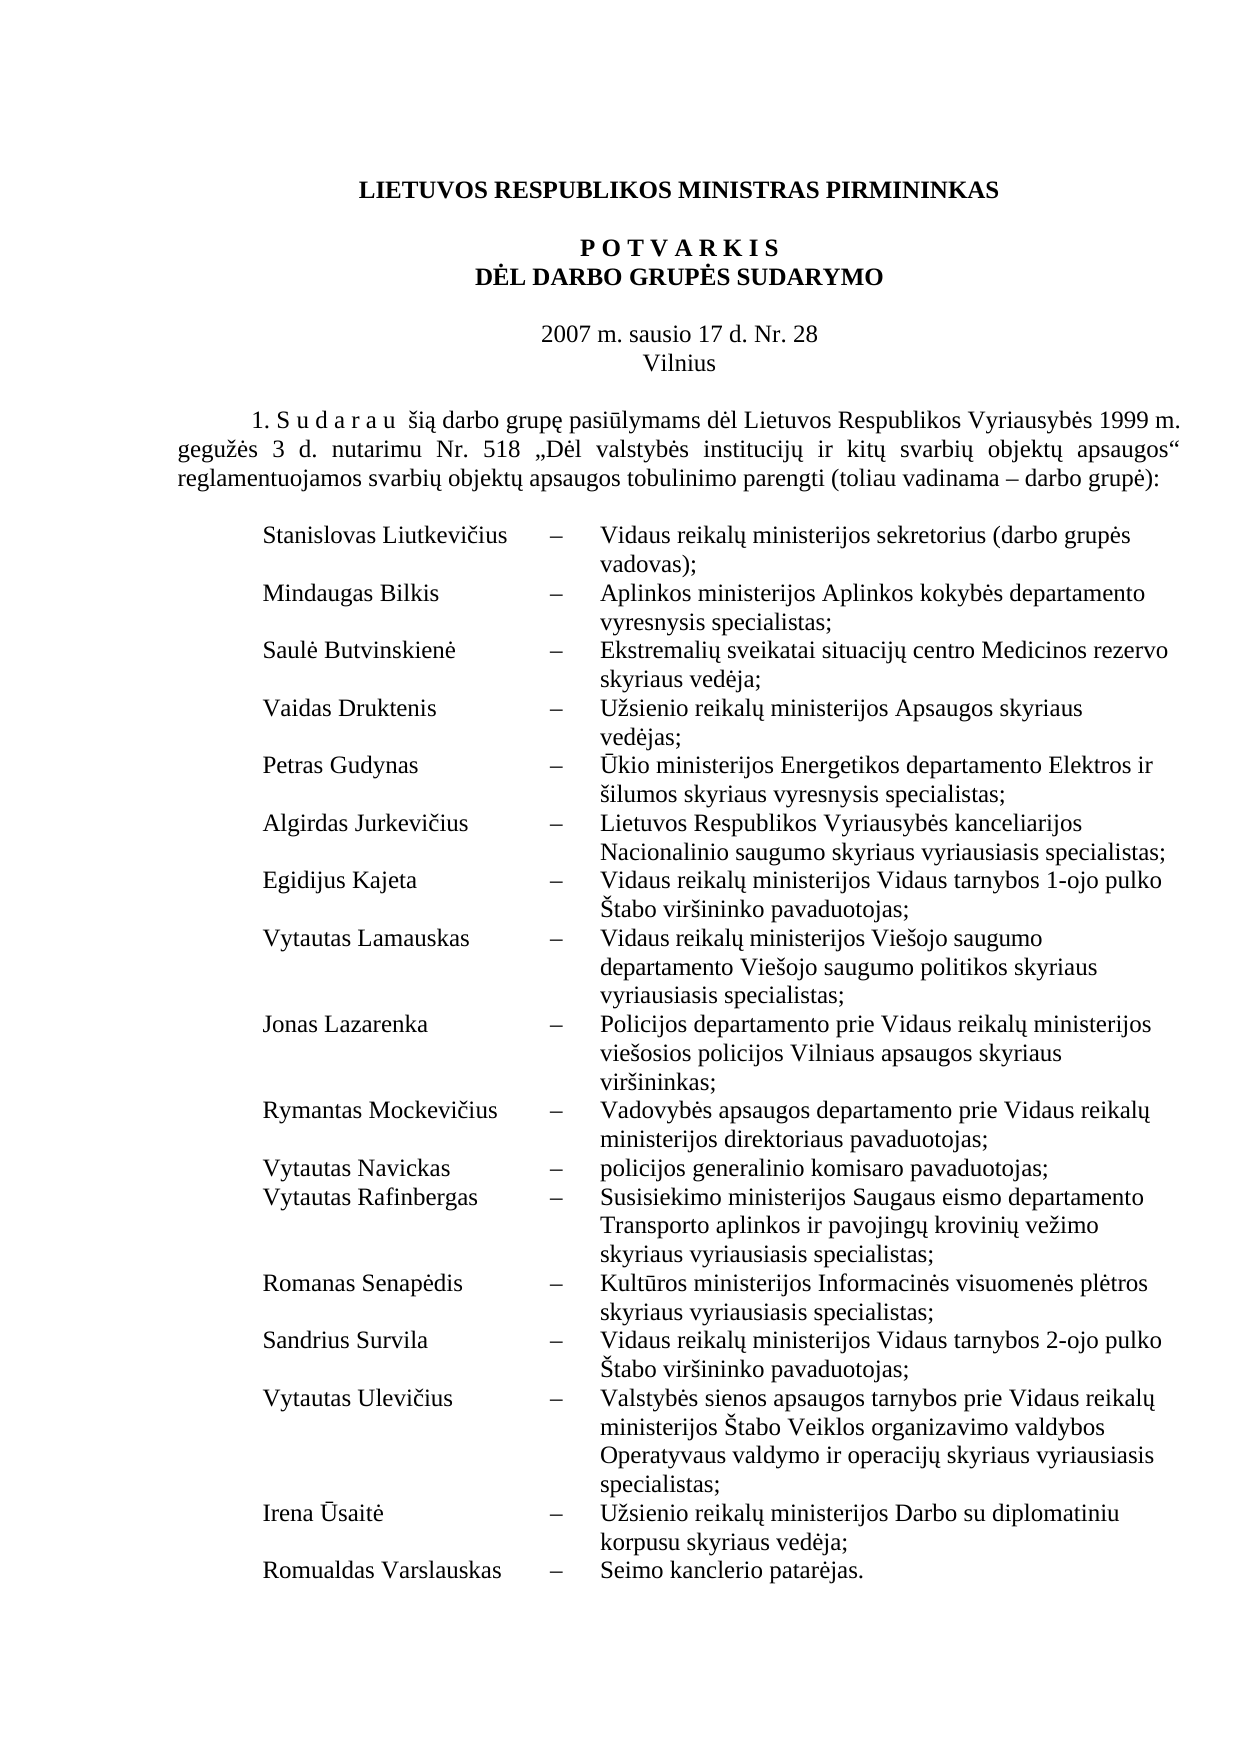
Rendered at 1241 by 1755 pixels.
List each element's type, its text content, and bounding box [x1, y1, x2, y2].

table_cell – [539, 1009, 588, 1096]
table_cell Vidaus reikalų ministerijos Vidaus tarnybos 2-ojo pulko Štabo viršininko pavaduotojas; [589, 1326, 1181, 1383]
table_cell Sandrius Survila [177, 1326, 538, 1383]
table_cell Vytautas Lamauskas [177, 923, 538, 1009]
table_cell Egidijus Kajeta [177, 866, 538, 923]
text DĖL DARBO GRUPĖS SUDARYMO [177, 262, 1181, 291]
table_cell Lietuvos Respublikos Vyriausybės kanceliarijos Nacionalinio saugumo skyriaus vyriausiasis specialistas; [589, 808, 1181, 866]
table_cell Valstybės sienos apsaugos tarnybos prie Vidaus reikalų ministerijos Štabo Veiklos organizavimo valdybos Operatyvaus valdymo ir operacijų skyriaus vyriausiasis specialistas; [589, 1383, 1181, 1498]
table_cell Rymantas Mockevičius [177, 1096, 538, 1153]
table_cell Policijos departamento prie Vidaus reikalų ministerijos viešosios policijos Vilniaus apsaugos skyriaus viršininkas; [589, 1009, 1181, 1096]
table_cell – [539, 578, 588, 636]
table_cell – [539, 1153, 588, 1182]
table_cell Petras Gudynas [177, 751, 538, 808]
table_cell – [539, 1556, 588, 1584]
text Vilnius [177, 348, 1181, 377]
table_cell – [539, 808, 588, 866]
table_cell – [539, 1268, 588, 1326]
table_cell Mindaugas Bilkis [177, 578, 538, 636]
text 1. Sudarau šią darbo grupę pasiūlymams dėl Lietuvos Respublikos Vyriausybės 1999 m. gegužės 3 d. nutarimu Nr. 518 „Dėl valstybės institucijų ir kitų svarbių objektų apsaugos“ reglamentuojamos svarbių objektų apsaugos tobulinimo parengti (toliau vadinama – darbo grupė): [177, 406, 1181, 492]
table_cell – [539, 1326, 588, 1383]
table_cell Susisiekimo ministerijos Saugaus eismo departamento Transporto aplinkos ir pavojingų krovinių vežimo skyriaus vyriausiasis specialistas; [589, 1182, 1181, 1268]
table_cell Kultūros ministerijos Informacinės visuomenės plėtros skyriaus vyriausiasis specialistas; [589, 1268, 1181, 1326]
table_cell – [539, 1383, 588, 1498]
table_cell Vytautas Ulevičius [177, 1383, 538, 1498]
table_cell – [539, 1182, 588, 1268]
table_cell – [539, 923, 588, 1009]
table_cell Seimo kanclerio patarėjas. [589, 1556, 1181, 1584]
table_cell Vaidas Druktenis [177, 693, 538, 751]
table_cell Saulė Butvinskienė [177, 636, 538, 693]
table_cell Algirdas Jurkevičius [177, 808, 538, 866]
table_cell Romanas Senapėdis [177, 1268, 538, 1326]
table_cell Vytautas Rafinbergas [177, 1182, 538, 1268]
table_cell Jonas Lazarenka [177, 1009, 538, 1096]
table_cell Vidaus reikalų ministerijos Vidaus tarnybos 1-ojo pulko Štabo viršininko pavaduotojas; [589, 866, 1181, 923]
table_cell – [539, 693, 588, 751]
table_header Vidaus reikalų ministerijos sekretorius (darbo grupės vadovas); [589, 521, 1181, 578]
table_cell Vadovybės apsaugos departamento prie Vidaus reikalų ministerijos direktoriaus pavaduotojas; [589, 1096, 1181, 1153]
table_cell policijos generalinio komisaro pavaduotojas; [589, 1153, 1181, 1182]
table_cell Ekstremalių sveikatai situacijų centro Medicinos rezervo skyriaus vedėja; [589, 636, 1181, 693]
table_cell – [539, 636, 588, 693]
table_cell – [539, 866, 588, 923]
text 2007 m. sausio 17 d. Nr. 28 [177, 319, 1181, 348]
table_cell Romualdas Varslauskas [177, 1556, 538, 1584]
table_cell – [539, 1498, 588, 1556]
table_cell Ūkio ministerijos Energetikos departamento Elektros ir šilumos skyriaus vyresnysis specialistas; [589, 751, 1181, 808]
table_cell Vytautas Navickas [177, 1153, 538, 1182]
table_cell – [539, 751, 588, 808]
table_header Stanislovas Liutkevičius [177, 521, 538, 578]
text LIETUVOS RESPUBLIKOS MINISTRAS PIRMININKAS [177, 176, 1181, 204]
table_cell Vidaus reikalų ministerijos Viešojo saugumo departamento Viešojo saugumo politikos skyriaus vyriausiasis specialistas; [589, 923, 1181, 1009]
table_cell Užsienio reikalų ministerijos Apsaugos skyriaus vedėjas; [589, 693, 1181, 751]
text P O T V A R K I S [177, 233, 1181, 262]
table_header – [539, 521, 588, 578]
table_cell – [539, 1096, 588, 1153]
table_cell Aplinkos ministerijos Aplinkos kokybės departamento vyresnysis specialistas; [589, 578, 1181, 636]
table_cell Irena Ūsaitė [177, 1498, 538, 1556]
table_cell Užsienio reikalų ministerijos Darbo su diplomatiniu korpusu skyriaus vedėja; [589, 1498, 1181, 1556]
